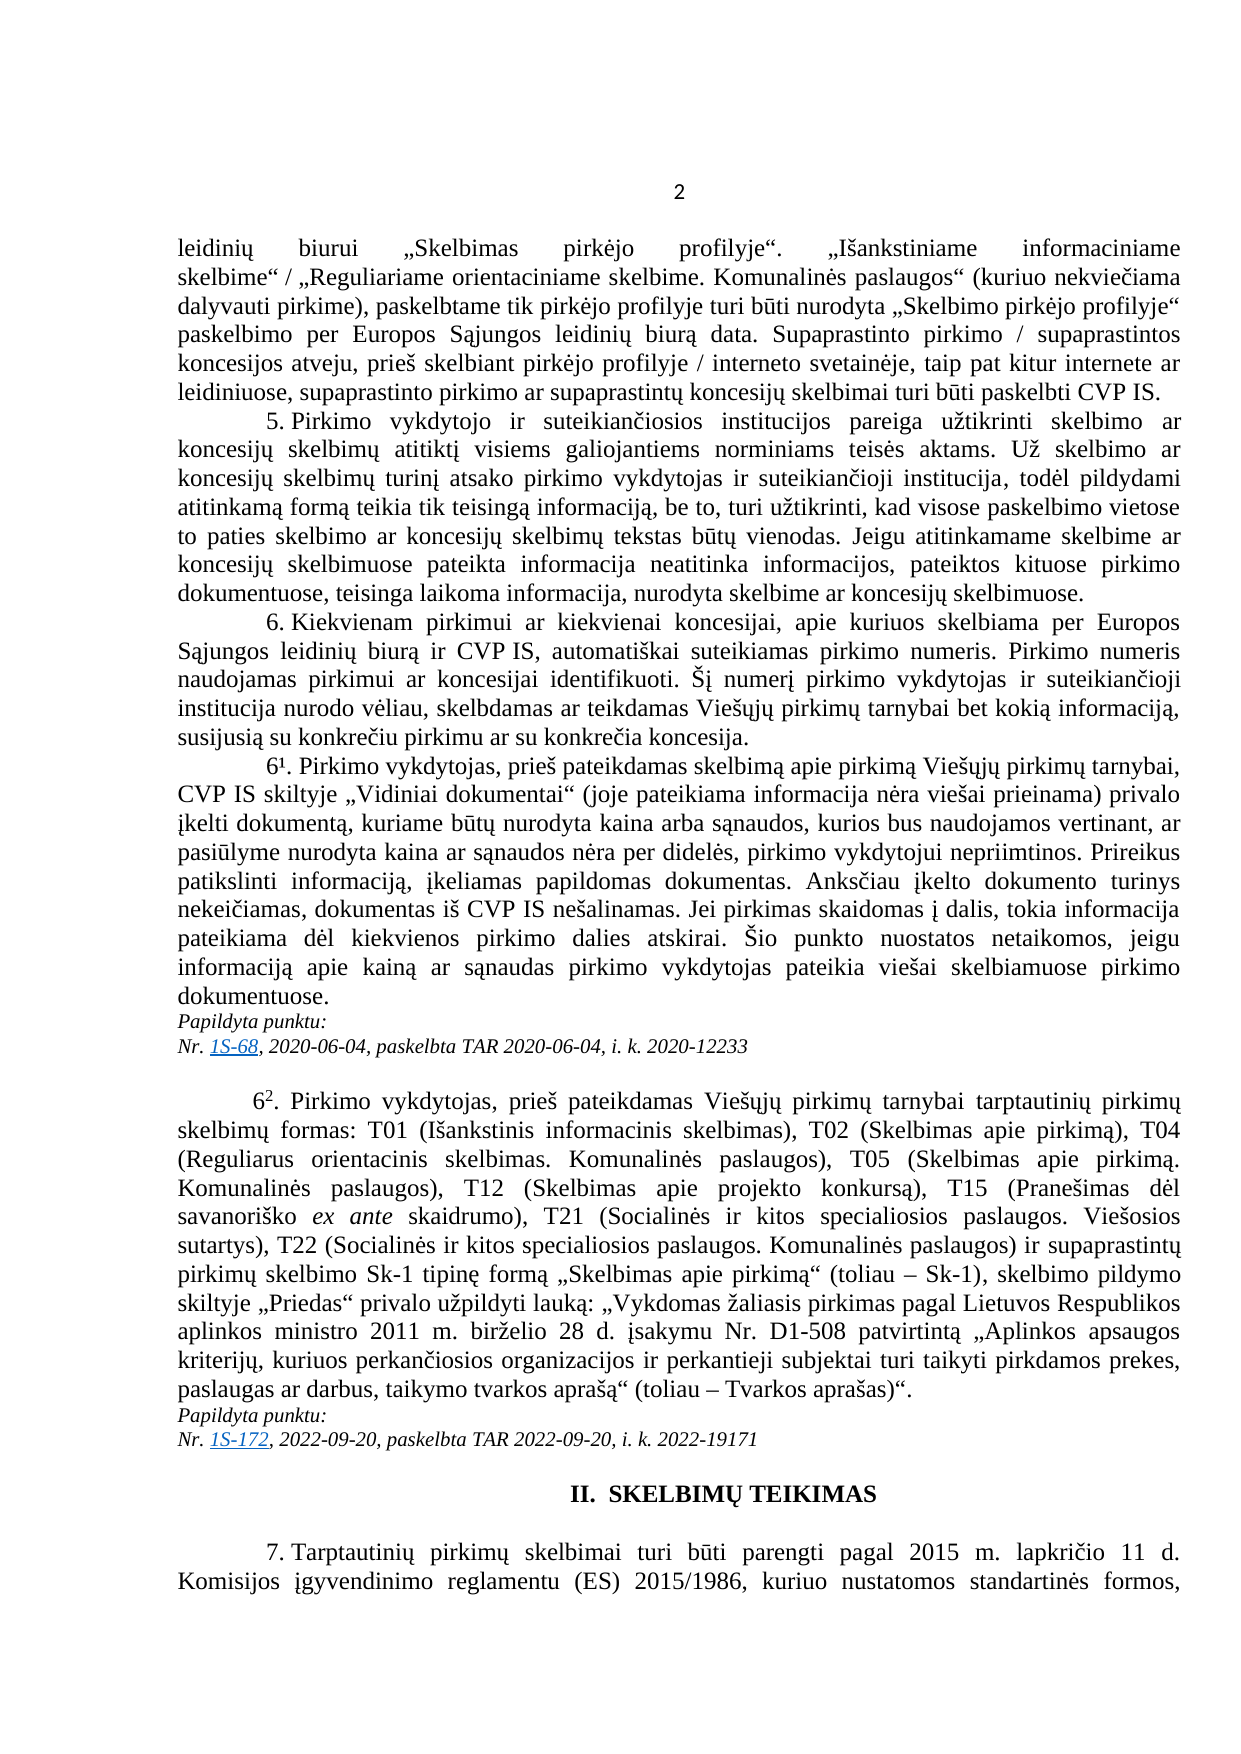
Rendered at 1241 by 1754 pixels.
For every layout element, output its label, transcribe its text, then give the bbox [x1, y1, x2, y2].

text 5. Pirkimo vykdytojo ir suteikiančiosios institucijos pareiga užtikrinti skelbimo ar koncesijų skelbimų atitiktį visiems galiojantiems norminiams teisės aktams. Už skelbimo ar koncesijų skelbimų turinį atsako pirkimo vykdytojas ir suteikiančioji institucija, todėl pildydami atitinkamą formą teikia tik teisingą informaciją, be to, turi užtikrinti, kad visose paskelbimo vietose to paties skelbimo ar koncesijų skelbimų tekstas būtų vienodas. Jeigu atitinkamame skelbime ar koncesijų skelbimuose pateikta informacija neatitinka informacijos, pateiktos kituose pirkimo dokumentuose, teisinga laikoma informacija, nurodyta skelbime ar koncesijų skelbimuose. [177, 406, 1181, 607]
text II. SKELBIMŲ TEIKIMAS [177, 1479, 1181, 1508]
text Nr. 1S-68, 2020-06-04, paskelbta TAR 2020-06-04, i. k. 2020-12233 [177, 1033, 1181, 1058]
text leidinių biurui „Skelbimas pirkėjo profilyje“. „Išankstiniame informaciniame skelbime“ / „Reguliariame orientaciniame skelbime. Komunalinės paslaugos“ (kuriuo nekviečiama dalyvauti pirkime), paskelbtame tik pirkėjo profilyje turi būti nurodyta „Skelbimo pirkėjo profilyje“ paskelbimo per Europos Sąjungos leidinių biurą data. Supaprastinto pirkimo / supaprastintos koncesijos atveju, prieš skelbiant pirkėjo profilyje / interneto svetainėje, taip pat kitur internete ar leidiniuose, supaprastinto pirkimo ar supaprastintų koncesijų skelbimai turi būti paskelbti CVP IS. [177, 233, 1181, 406]
text Nr. 1S-172, 2022-09-20, paskelbta TAR 2022-09-20, i. k. 2022-19171 [177, 1427, 1181, 1451]
text 62. Pirkimo vykdytojas, prieš pateikdamas Viešųjų pirkimų tarnybai tarptautinių pirkimų skelbimų formas: T01 (Išankstinis informacinis skelbimas), T02 (Skelbimas apie pirkimą), T04 (Reguliarus orientacinis skelbimas. Komunalinės paslaugos), T05 (Skelbimas apie pirkimą. Komunalinės paslaugos), T12 (Skelbimas apie projekto konkursą), T15 (Pranešimas dėl savanoriško ex ante skaidrumo), T21 (Socialinės ir kitos specialiosios paslaugos. Viešosios sutartys), T22 (Socialinės ir kitos specialiosios paslaugos. Komunalinės paslaugos) ir supaprastintų pirkimų skelbimo Sk-1 tipinę formą „Skelbimas apie pirkimą“ (toliau – Sk-1), skelbimo pildymo skiltyje „Priedas“ privalo užpildyti lauką: „Vykdomas žaliasis pirkimas pagal Lietuvos Respublikos aplinkos ministro 2011 m. birželio 28 d. įsakymu Nr. D1-508 patvirtintą „Aplinkos apsaugos kriterijų, kuriuos perkančiosios organizacijos ir perkantieji subjektai turi taikyti pirkdamos prekes, paslaugas ar darbus, taikymo tvarkos aprašą“ (toliau – Tvarkos aprašas)“. [177, 1086, 1181, 1403]
text 6. Kiekvienam pirkimui ar kiekvienai koncesijai, apie kuriuos skelbiama per Europos Sąjungos leidinių biurą ir CVP IS, automatiškai suteikiamas pirkimo numeris. Pirkimo numeris naudojamas pirkimui ar koncesijai identifikuoti. Šį numerį pirkimo vykdytojas ir suteikiančioji institucija nurodo vėliau, skelbdamas ar teikdamas Viešųjų pirkimų tarnybai bet kokią informaciją, susijusią su konkrečiu pirkimu ar su konkrečia koncesija. [177, 607, 1181, 751]
text 7. Tarptautinių pirkimų skelbimai turi būti parengti pagal 2015 m. lapkričio 11 d. Komisijos įgyvendinimo reglamentu (ES) 2015/1986, kuriuo nustatomos standartinės formos, [177, 1537, 1181, 1594]
text 6¹. Pirkimo vykdytojas, prieš pateikdamas skelbimą apie pirkimą Viešųjų pirkimų tarnybai, CVP IS skiltyje „Vidiniai dokumentai“ (joje pateikiama informacija nėra viešai prieinama) privalo įkelti dokumentą, kuriame būtų nurodyta kaina arba sąnaudos, kurios bus naudojamos vertinant, ar pasiūlyme nurodyta kaina ar sąnaudos nėra per didelės, pirkimo vykdytojui nepriimtinos. Prireikus patikslinti informaciją, įkeliamas papildomas dokumentas. Anksčiau įkelto dokumento turinys nekeičiamas, dokumentas iš CVP IS nešalinamas. Jei pirkimas skaidomas į dalis, tokia informacija pateikiama dėl kiekvienos pirkimo dalies atskirai. Šio punkto nuostatos netaikomos, jeigu informaciją apie kainą ar sąnaudas pirkimo vykdytojas pateikia viešai skelbiamuose pirkimo dokumentuose. [177, 751, 1181, 1009]
text Papildyta punktu: [177, 1009, 1181, 1033]
text Papildyta punktu: [177, 1403, 1181, 1427]
